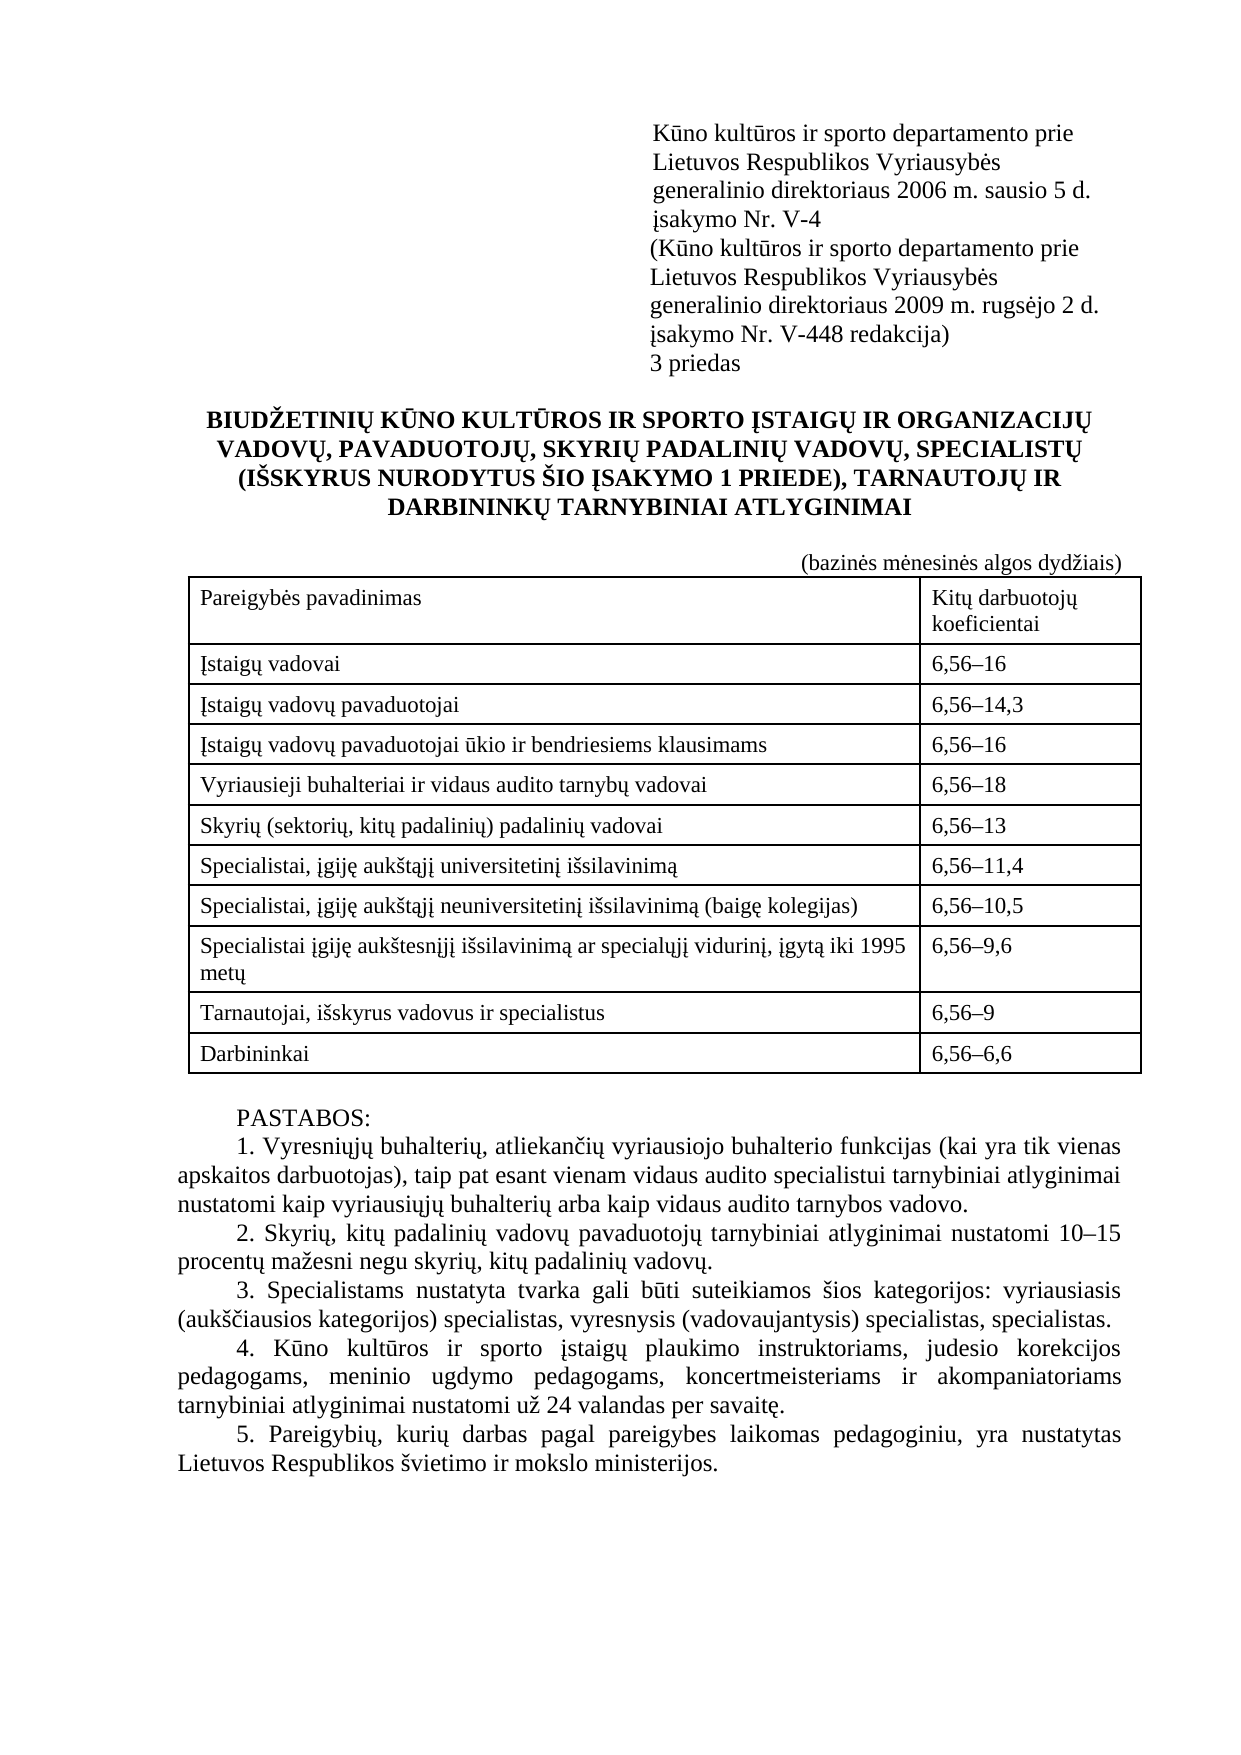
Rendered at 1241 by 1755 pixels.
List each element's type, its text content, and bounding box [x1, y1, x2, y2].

table_cell 6,56–18 [921, 765, 1140, 804]
table_header Pareigybės pavadinimas [190, 578, 919, 642]
text įsakymo Nr. V-4 [652, 204, 1122, 233]
text Lietuvos Respublikos Vyriausybės [649, 262, 1122, 291]
table_cell Specialistai, įgiję aukštąjį neuniversitetinį išsilavinimą (baigę kolegijas) [190, 886, 919, 924]
text PASTABOS: [177, 1103, 1122, 1131]
table_cell Darbininkai [190, 1034, 919, 1072]
table_cell Specialistai įgiję aukštesnįjį išsilavinimą ar specialųjį vidurinį, įgytą iki 1995 metų [190, 927, 919, 991]
text 1. Vyresniųjų buhalterių, atliekančių vyriausiojo buhalterio funkcijas (kai yra tik vienas apskaitos darbuotojas), taip pat esant vienam vidaus audito specialistui tarnybiniai atlyginimai nustatomi kaip vyriausiųjų buhalterių arba kaip vidaus audito tarnybos vadovo. [177, 1131, 1122, 1218]
text 2. Skyrių, kitų padalinių vadovų pavaduotojų tarnybiniai atlyginimai nustatomi 10–15 procentų mažesni negu skyrių, kitų padalinių vadovų. [177, 1218, 1122, 1275]
table_cell Įstaigų vadovų pavaduotojai [190, 685, 919, 723]
table_cell 6,56–16 [921, 645, 1140, 683]
table_header Kitų darbuotojų koeficientai [921, 578, 1140, 642]
table_cell 6,56–11,4 [921, 846, 1140, 884]
table_cell 6,56–9,6 [921, 927, 1140, 991]
table_cell 6,56–16 [921, 725, 1140, 763]
table_cell 6,56–10,5 [921, 886, 1140, 924]
table_cell Skyrių (sektorių, kitų padalinių) padalinių vadovai [190, 806, 919, 844]
text 3. Specialistams nustatyta tvarka gali būti suteikiamos šios kategorijos: vyriausiasis (aukščiausios kategorijos) specialistas, vyresnysis (vadovaujantysis) specialistas, specialistas. [177, 1275, 1122, 1333]
table_cell 6,56–9 [921, 993, 1140, 1032]
text 4. Kūno kultūros ir sporto įstaigų plaukimo instruktoriams, judesio korekcijos pedagogams, meninio ugdymo pedagogams, koncertmeisteriams ir akompaniatoriams tarnybiniai atlyginimai nustatomi už 24 valandas per savaitę. [177, 1333, 1122, 1419]
table_cell 6,56–13 [921, 806, 1140, 844]
table_cell Vyriausieji buhalteriai ir vidaus audito tarnybų vadovai [190, 765, 919, 804]
table_cell Įstaigų vadovų pavaduotojai ūkio ir bendriesiems klausimams [190, 725, 919, 763]
text Biudžetinių kūno kultūros ir sporto įstaigų ir organizacijų vadovų, pavaduotojų, skyrių padalinių vadovų, specialistų (išskyrus nurodytus šio įsakymo 1 priede), tarnautojų ir darbininkų tarnybiniai atlyginimai [177, 406, 1122, 521]
text (Kūno kultūros ir sporto departamento prie [649, 233, 1122, 262]
text įsakymo Nr. V-448 redakcija) [649, 319, 1122, 348]
table_cell Tarnautojai, išskyrus vadovus ir specialistus [190, 993, 919, 1032]
text generalinio direktoriaus 2009 m. rugsėjo 2 d. [649, 291, 1122, 319]
table_cell Specialistai, įgiję aukštąjį universitetinį išsilavinimą [190, 846, 919, 884]
text 3 priedas [649, 348, 1122, 377]
text 5. Pareigybių, kurių darbas pagal pareigybes laikomas pedagoginiu, yra nustatytas Lietuvos Respublikos švietimo ir mokslo ministerijos. [177, 1419, 1122, 1476]
text generalinio direktoriaus 2006 m. sausio 5 d. [652, 176, 1122, 204]
table_cell Įstaigų vadovai [190, 645, 919, 683]
text Lietuvos Respublikos Vyriausybės [652, 147, 1122, 176]
table_cell 6,56–6,6 [921, 1034, 1140, 1072]
text (bazinės mėnesinės algos dydžiais) [177, 549, 1122, 576]
text Kūno kultūros ir sporto departamento prie [652, 118, 1122, 147]
table_cell 6,56–14,3 [921, 685, 1140, 723]
